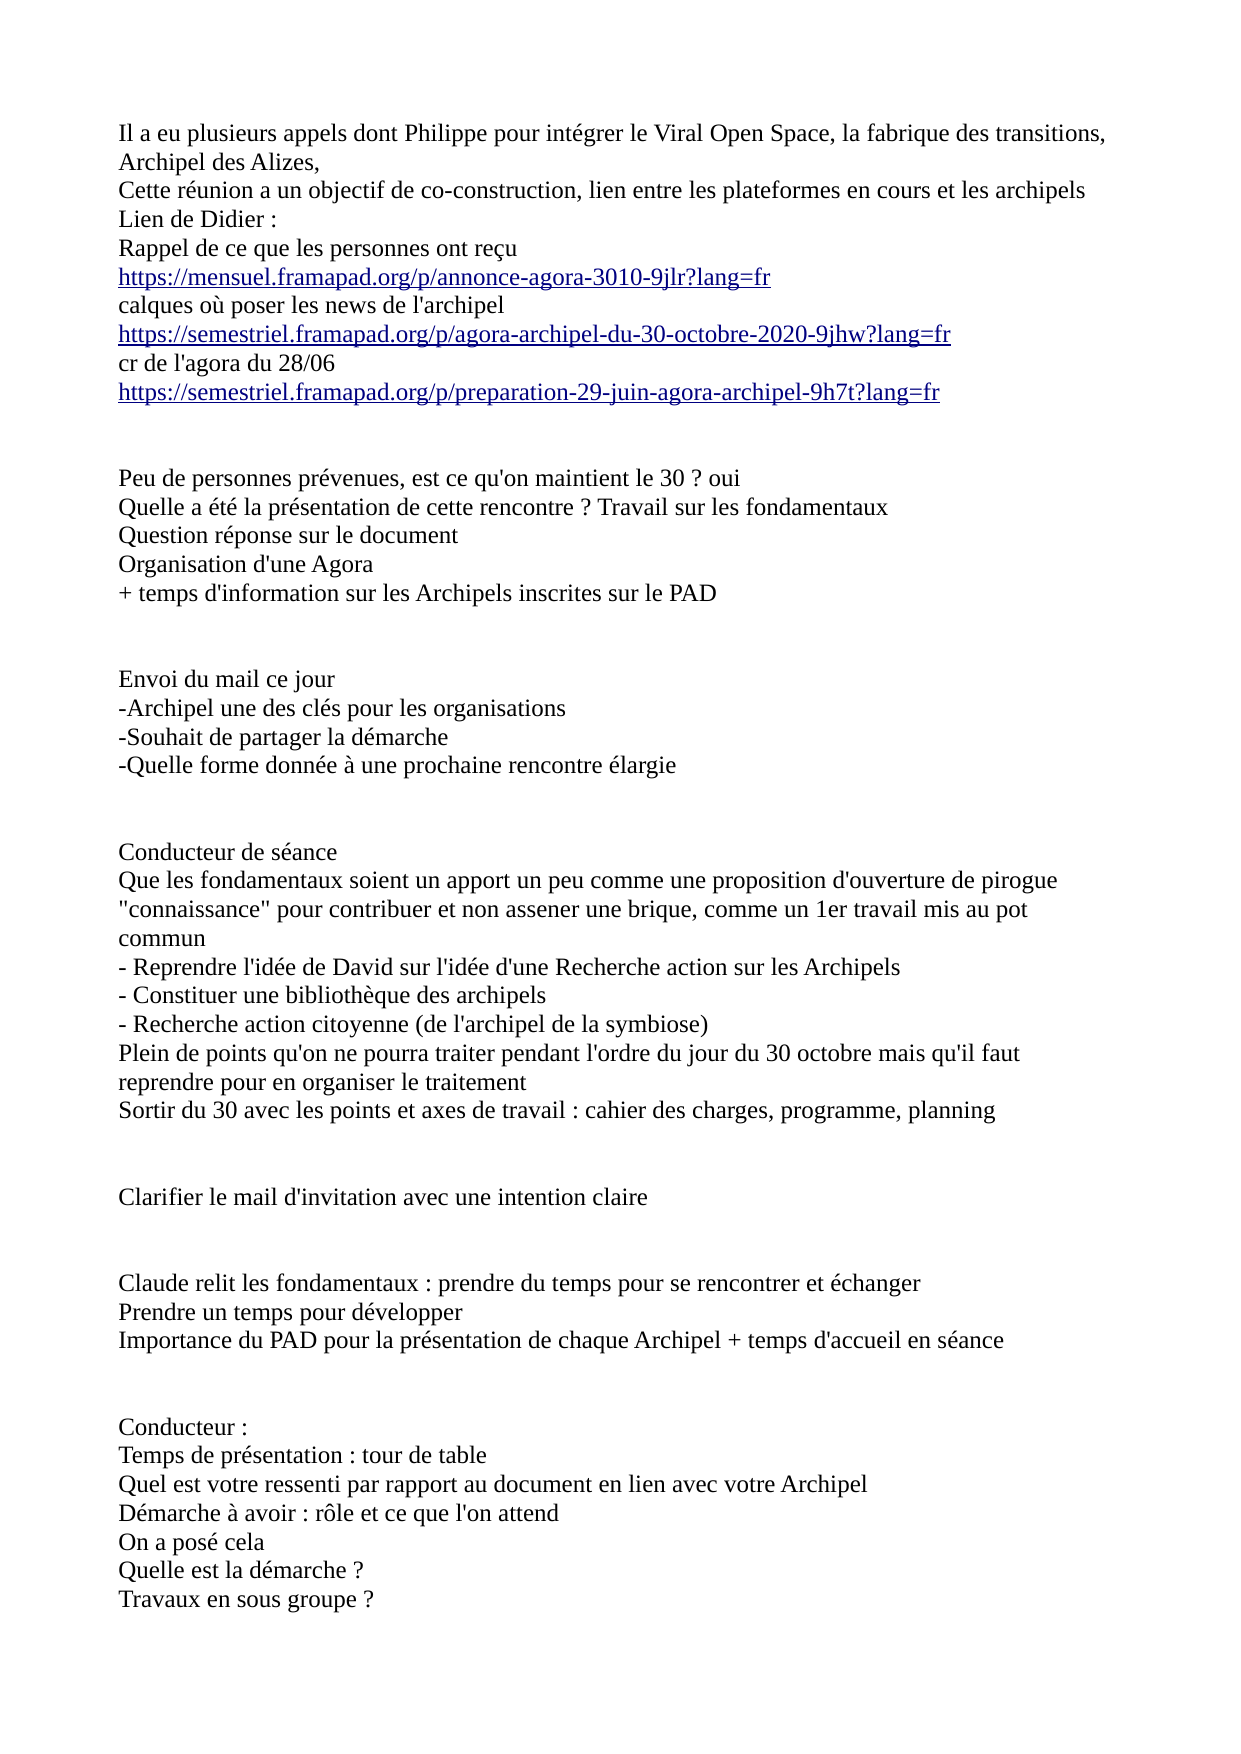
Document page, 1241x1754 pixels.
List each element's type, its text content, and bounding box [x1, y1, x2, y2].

text Travaux en sous groupe ? [118, 1584, 1122, 1613]
text Quelle a été la présentation de cette rencontre ? Travail sur les fondamentaux [118, 492, 1122, 521]
text - Recherche action citoyenne (de l'archipel de la symbiose) [118, 1009, 1122, 1038]
text Peu de personnes prévenues, est ce qu'on maintient le 30 ? oui [118, 463, 1122, 492]
text Conducteur : [118, 1412, 1122, 1441]
text Sortir du 30 avec les points et axes de travail : cahier des charges, programme, planning [118, 1096, 1122, 1124]
text Clarifier le mail d'invitation avec une intention claire [118, 1182, 1122, 1211]
text Rappel de ce que les personnes ont reçu [118, 233, 1122, 262]
text On a posé cela [118, 1527, 1122, 1556]
text Quelle est la démarche ? [118, 1556, 1122, 1584]
text calques où poser les news de l'archipel [118, 291, 1122, 319]
text -Archipel une des clés pour les organisations [118, 693, 1122, 722]
text Question réponse sur le document [118, 521, 1122, 549]
text Prendre un temps pour développer [118, 1297, 1122, 1326]
text Cette réunion a un objectif de co-construction, lien entre les plateformes en cours et les archipels [118, 176, 1122, 204]
text - Reprendre l'idée de David sur l'idée d'une Recherche action sur les Archipels [118, 952, 1122, 981]
text https://semestriel.framapad.org/p/preparation-29-juin-agora-archipel-9h7t?lang=fr [118, 377, 1122, 406]
text Conducteur de séance [118, 837, 1122, 866]
text Plein de points qu'on ne pourra traiter pendant l'ordre du jour du 30 octobre mais qu'il faut reprendre pour en organiser le traitement [118, 1038, 1122, 1096]
text Envoi du mail ce jour [118, 664, 1122, 693]
text Que les fondamentaux soient un apport un peu comme une proposition d'ouverture de pirogue "connaissance" pour contribuer et non assener une brique, comme un 1er travail mis au pot commun [118, 866, 1122, 952]
text -Souhait de partager la démarche [118, 722, 1122, 751]
text + temps d'information sur les Archipels inscrites sur le PAD [118, 578, 1122, 607]
text Organisation d'une Agora [118, 549, 1122, 578]
text cr de l'agora du 28/06 [118, 348, 1122, 377]
text Claude relit les fondamentaux : prendre du temps pour se rencontrer et échanger [118, 1268, 1122, 1297]
text https://semestriel.framapad.org/p/agora-archipel-du-30-octobre-2020-9jhw?lang=fr [118, 319, 1122, 348]
text - Constituer une bibliothèque des archipels [118, 981, 1122, 1009]
text Quel est votre ressenti par rapport au document en lien avec votre Archipel [118, 1469, 1122, 1498]
text Démarche à avoir : rôle et ce que l'on attend [118, 1498, 1122, 1527]
text Lien de Didier : [118, 204, 1122, 233]
text Temps de présentation : tour de table [118, 1441, 1122, 1469]
text Il a eu plusieurs appels dont Philippe pour intégrer le Viral Open Space, la fabrique des transitions, Archipel des Alizes, [118, 118, 1122, 176]
text -Quelle forme donnée à une prochaine rencontre élargie [118, 751, 1122, 779]
text Importance du PAD pour la présentation de chaque Archipel + temps d'accueil en séance [118, 1326, 1122, 1354]
text https://mensuel.framapad.org/p/annonce-agora-3010-9jlr?lang=fr [118, 262, 1122, 291]
